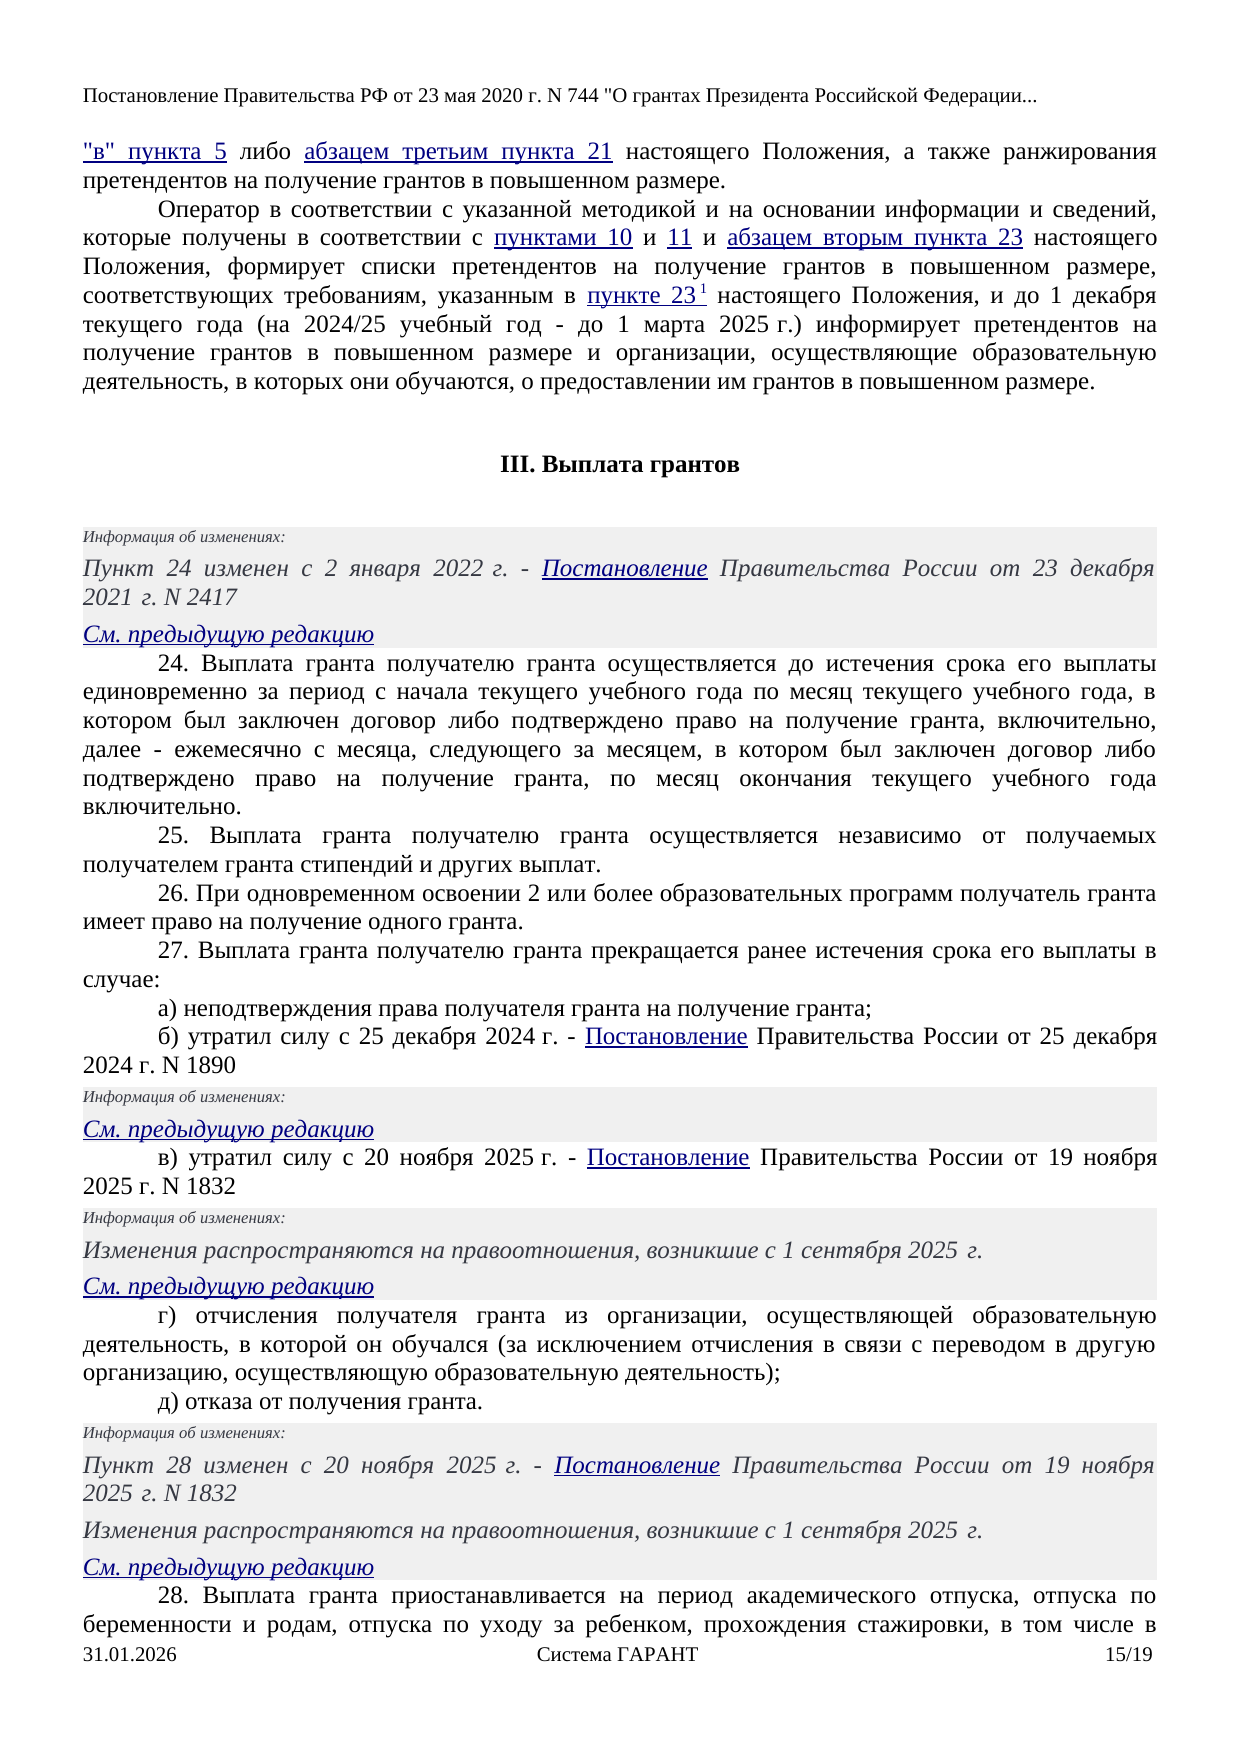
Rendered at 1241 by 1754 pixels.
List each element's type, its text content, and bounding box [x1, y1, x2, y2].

text 25. Выплата гранта получателю гранта осуществляется независимо от получаемых получателем гранта стипендий и других выплат. [83, 820, 1157, 878]
text Информация об изменениях: [287, 1208, 1157, 1227]
text См. предыдущую редакцию [377, 1552, 1157, 1580]
text Информация об изменениях: [287, 1423, 1157, 1442]
text Информация об изменениях: [287, 1087, 1157, 1106]
text Пункт 28 изменен с 20 ноября 2025 г. - Постановление Правительства России от 19 ноября 2025 г. N 1832 [83, 1478, 1157, 1507]
text "в" пункта 5 либо абзацем третьим пункта 21 настоящего Положения, а также ранжирования претендентов на получение грантов в повышенном размере. [83, 136, 1157, 194]
text 28. Выплата гранта приостанавливается на период академического отпуска, отпуска по беременности и родам, отпуска по уходу за ребенком, прохождения стажировки, в том числе в [83, 1580, 1157, 1638]
text б) утратил силу с 25 декабря 2024 г. - Постановление Правительства России от 25 декабря 2024 г. N 1890 [83, 1021, 1157, 1079]
text Оператор в соответствии с указанной методикой и на основании информации и сведений, которые получены в соответствии с пунктами 10 и 11 и абзацем вторым пункта 23 настоящего Положения, формирует списки претендентов на получение грантов в повышенном размере, соответствующих требованиям, указанным в пункте 23 1 настоящего Положения, и до 1 декабря текущего года (на 2024/25 учебный год - до 1 марта 2025 г.) информирует претендентов на получение грантов в повышенном размере и организации, осуществляющие образовательную деятельность, в которых они обучаются, о предоставлении им грантов в повышенном размере. [83, 194, 1157, 395]
text а) неподтверждения права получателя гранта на получение гранта; [83, 993, 1157, 1021]
text в) утратил силу с 20 ноября 2025 г. - Постановление Правительства России от 19 ноября 2025 г. N 1832 [83, 1142, 1157, 1200]
text д) отказа от получения гранта. [83, 1386, 1157, 1415]
text См. предыдущую редакцию [377, 619, 1157, 648]
text 27. Выплата гранта получателю гранта прекращается ранее истечения срока его выплаты в случае: [83, 935, 1157, 993]
text 24. Выплата гранта получателю гранта осуществляется до истечения срока его выплаты единовременно за период с начала текущего учебного года по месяц текущего учебного года, в котором был заключен договор либо подтверждено право на получение гранта, включительно, далее - ежемесячно с месяца, следующего за месяцем, в котором был заключен договор либо подтверждено право на получение гранта, по месяц окончания текущего учебного года включительно. [83, 648, 1157, 820]
subtitle III. Выплата грантов [83, 449, 1157, 477]
text См. предыдущую редакцию [377, 1271, 1157, 1300]
text 26. При одновременном освоении 2 или более образовательных программ получатель гранта имеет право на получение одного гранта. [83, 878, 1157, 935]
text Изменения распространяются на правоотношения, возникшие с 1 сентября 2025 г. [985, 1235, 1157, 1263]
text См. предыдущую редакцию [377, 1114, 1157, 1142]
text Пункт 24 изменен с 2 января 2022 г. - Постановление Правительства России от 23 декабря 2021 г. N 2417 [239, 574, 1157, 611]
text Информация об изменениях: [287, 527, 1157, 546]
text Изменения распространяются на правоотношения, возникшие с 1 сентября 2025 г. [985, 1515, 1157, 1544]
text г) отчисления получателя гранта из организации, осуществляющей образовательную деятельность, в которой он обучался (за исключением отчисления в связи с переводом в другую организацию, осуществляющую образовательную деятельность); [83, 1300, 1157, 1386]
